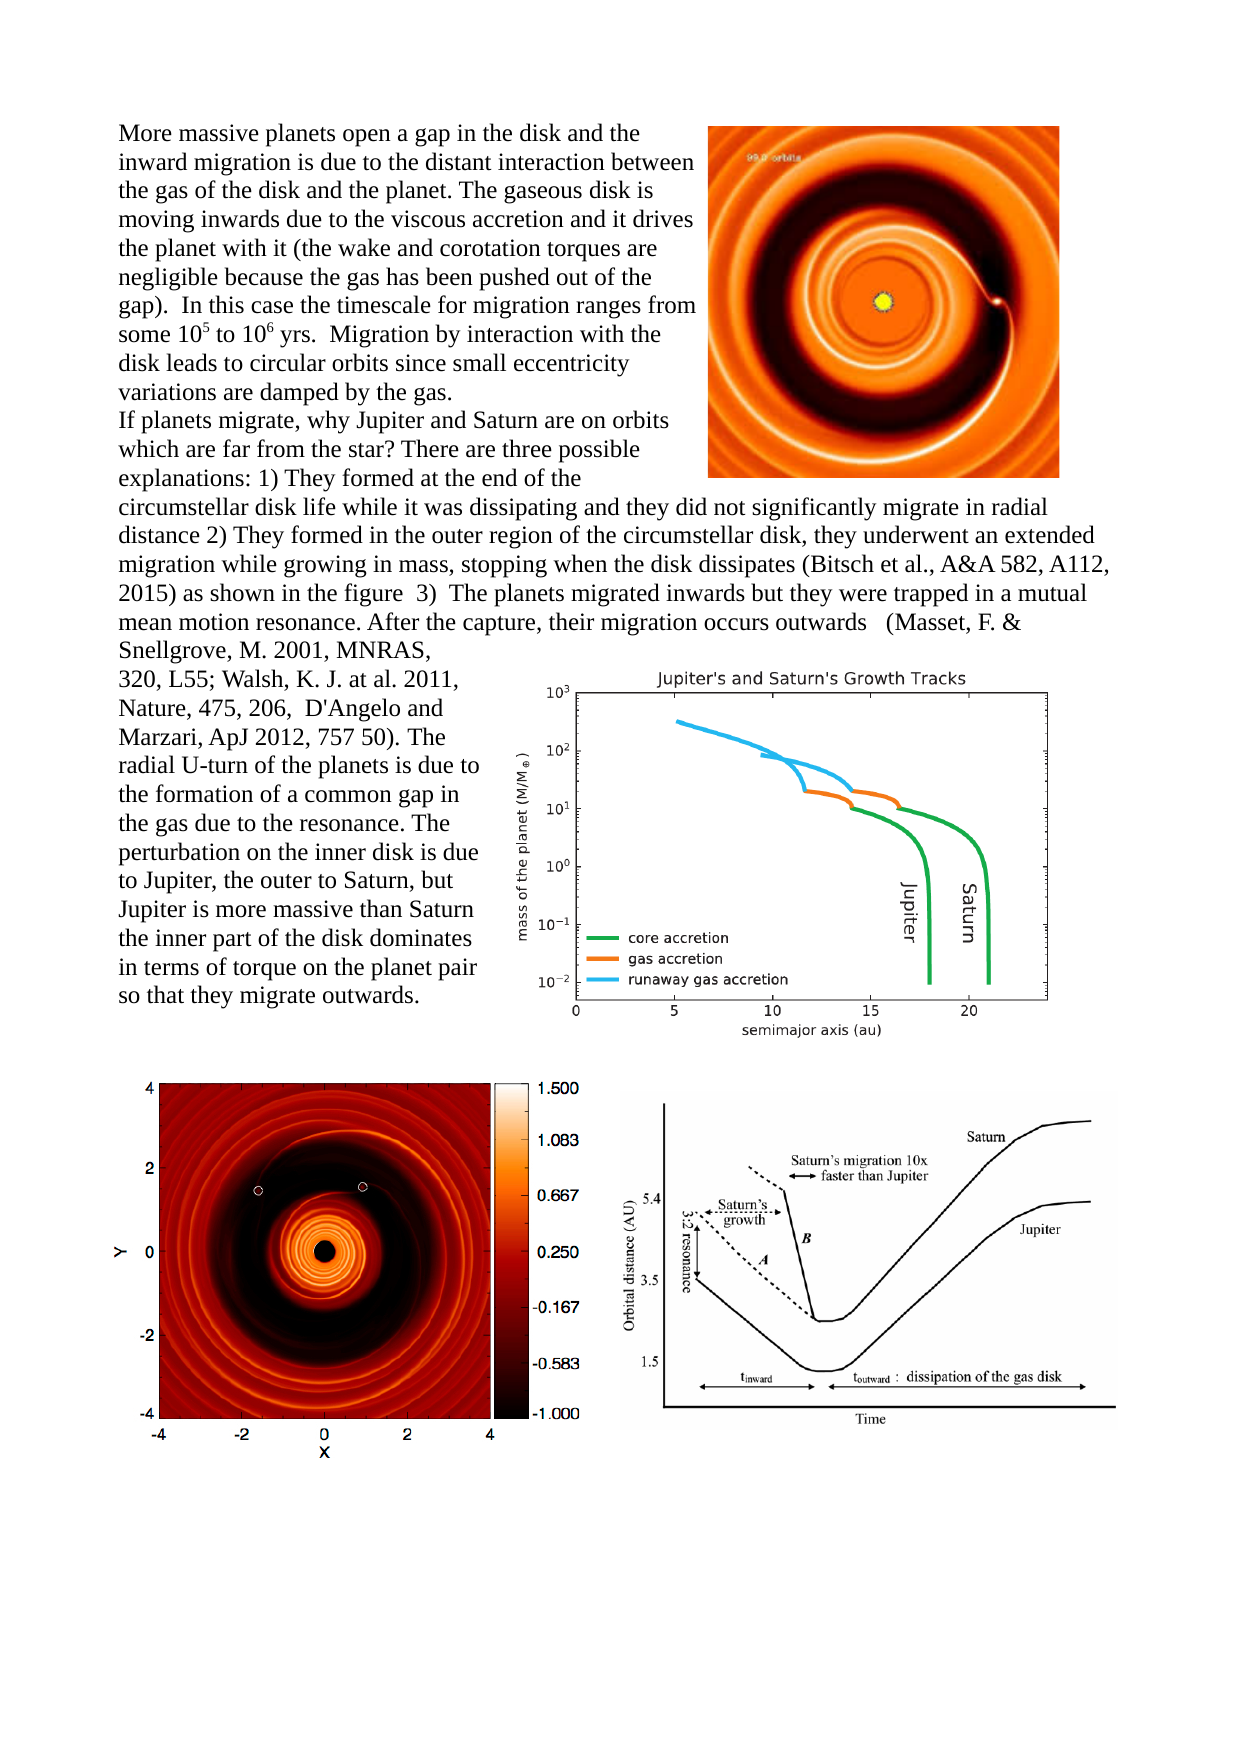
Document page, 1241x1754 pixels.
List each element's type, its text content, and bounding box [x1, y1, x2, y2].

picture [620, 1091, 1118, 1430]
picture [112, 1080, 580, 1458]
text More massive planets open a gap in the disk and the inward migration is due to the distant interaction between the gas of the disk and the planet. The gaseous disk is moving inwards due to the viscous accretion and it drives the planet with it (the wake and corotation torques are negligible because the gas has been pushed out of the gap). In this case the timescale for migration ranges from some 105 to 106 yrs. Migration by interaction with the disk leads to circular orbits since small eccentricity variations are damped by the gas. [118, 118, 1122, 406]
picture [481, 636, 1109, 1062]
picture [707, 126, 1060, 478]
text If planets migrate, why Jupiter and Saturn are on orbits which are far from the star? There are three possible explanations: 1) They formed at the end of the circumstellar disk life while it was dissipating and they did not significantly migrate in radial distance 2) They formed in the outer region of the circumstellar disk, they underwent an extended migration while growing in mass, stopping when the disk dissipates (Bitsch et al., A&A 582, A112, 2015) as shown in the figure 3) The planets migrated inwards but they were trapped in a mutual mean motion resonance. After the capture, their migration occurs outwards (Masset, F. & Snellgrove, M. 2001, MNRAS, 320, L55; Walsh, K. J. at al. 2011, Nature, 475, 206, D'Angelo and Marzari, ApJ 2012, 757 50). The radial U-turn of the planets is due to the formation of a common gap in the gas due to the resonance. The perturbation on the inner disk is due to Jupiter, the outer to Saturn, but Jupiter is more massive than Saturn the inner part of the disk dominates in terms of torque on the planet pair so that they migrate outwards. [118, 406, 1122, 1009]
